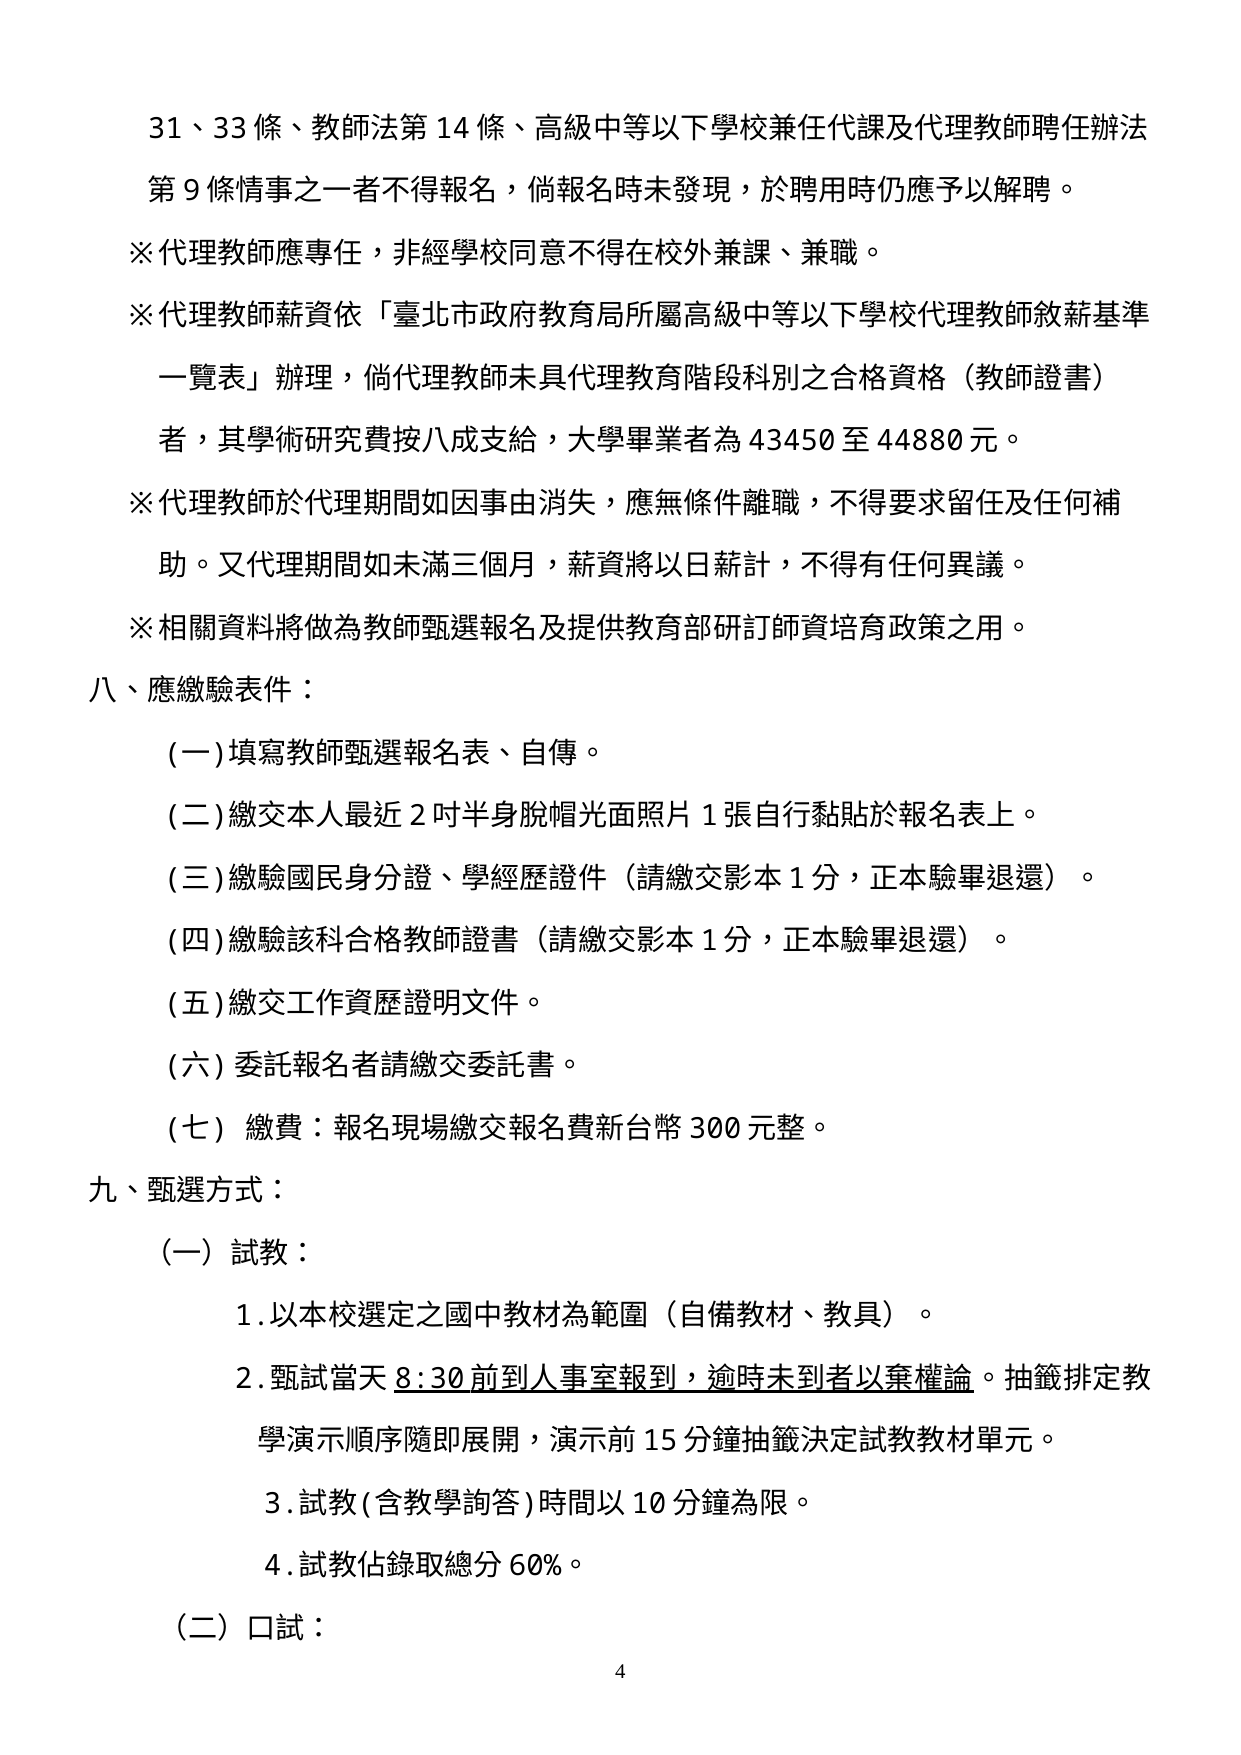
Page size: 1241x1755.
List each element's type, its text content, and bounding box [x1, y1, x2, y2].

text （二）口試： [89, 1584, 1152, 1646]
text 八、應繳驗表件： [89, 646, 1152, 709]
text ※相關資料將做為教師甄選報名及提供教育部研訂師資培育政策之用。 [89, 584, 1152, 646]
text ※代理教師於代理期間如因事由消失，應無條件離職，不得要求留任及任何補 [89, 459, 1152, 521]
text 九、甄選方式： [89, 1146, 1152, 1209]
text (七) 繳費：報名現場繳交報名費新台幣300元整。 [164, 1084, 1152, 1146]
text (二)繳交本人最近2吋半身脫帽光面照片1張自行黏貼於報名表上。 [164, 771, 1152, 834]
text (一)填寫教師甄選報名表、自傳。 [164, 709, 1152, 771]
text ※代理教師應專任，非經學校同意不得在校外兼課、兼職。 [89, 209, 1152, 271]
text 2.甄試當天8:30前到人事室報到，逾時未到者以棄權論。抽籤排定教學演示順序隨即展開，演示前15分鐘抽籤決定試教教材單元。 [234, 1334, 1152, 1459]
text 者，其學術研究費按八成支給，大學畢業者為43450至44880元。 [89, 396, 1152, 459]
text 一覽表」辦理，倘代理教師未具代理教育階段科別之合格資格（教師證書） [89, 334, 1152, 396]
text 1.以本校選定之國中教材為範圍（自備教材、教具）。 [89, 1271, 1152, 1334]
text ※代理教師薪資依「臺北市政府教育局所屬高級中等以下學校代理教師敘薪基準 [89, 271, 1152, 334]
text (四)繳驗該科合格教師證書（請繳交影本1分，正本驗畢退還）。 [164, 896, 1152, 959]
text 31、33條、教師法第14條、高級中等以下學校兼任代課及代理教師聘任辦法第9條情事之一者不得報名，倘報名時未發現，於聘用時仍應予以解聘。 [126, 84, 1152, 209]
text 3.試教(含教學詢答)時間以10分鐘為限。 [89, 1459, 1152, 1521]
text (五)繳交工作資歷證明文件。 [164, 959, 1152, 1021]
text 4.試教佔錄取總分60%。 [89, 1521, 1152, 1584]
text （一）試教： [114, 1209, 1152, 1271]
text (三)繳驗國民身分證、學經歷證件（請繳交影本1分，正本驗畢退還）。 [164, 834, 1152, 896]
text (六) 委託報名者請繳交委託書。 [164, 1021, 1152, 1084]
text 助。又代理期間如未滿三個月，薪資將以日薪計，不得有任何異議。 [89, 521, 1152, 584]
